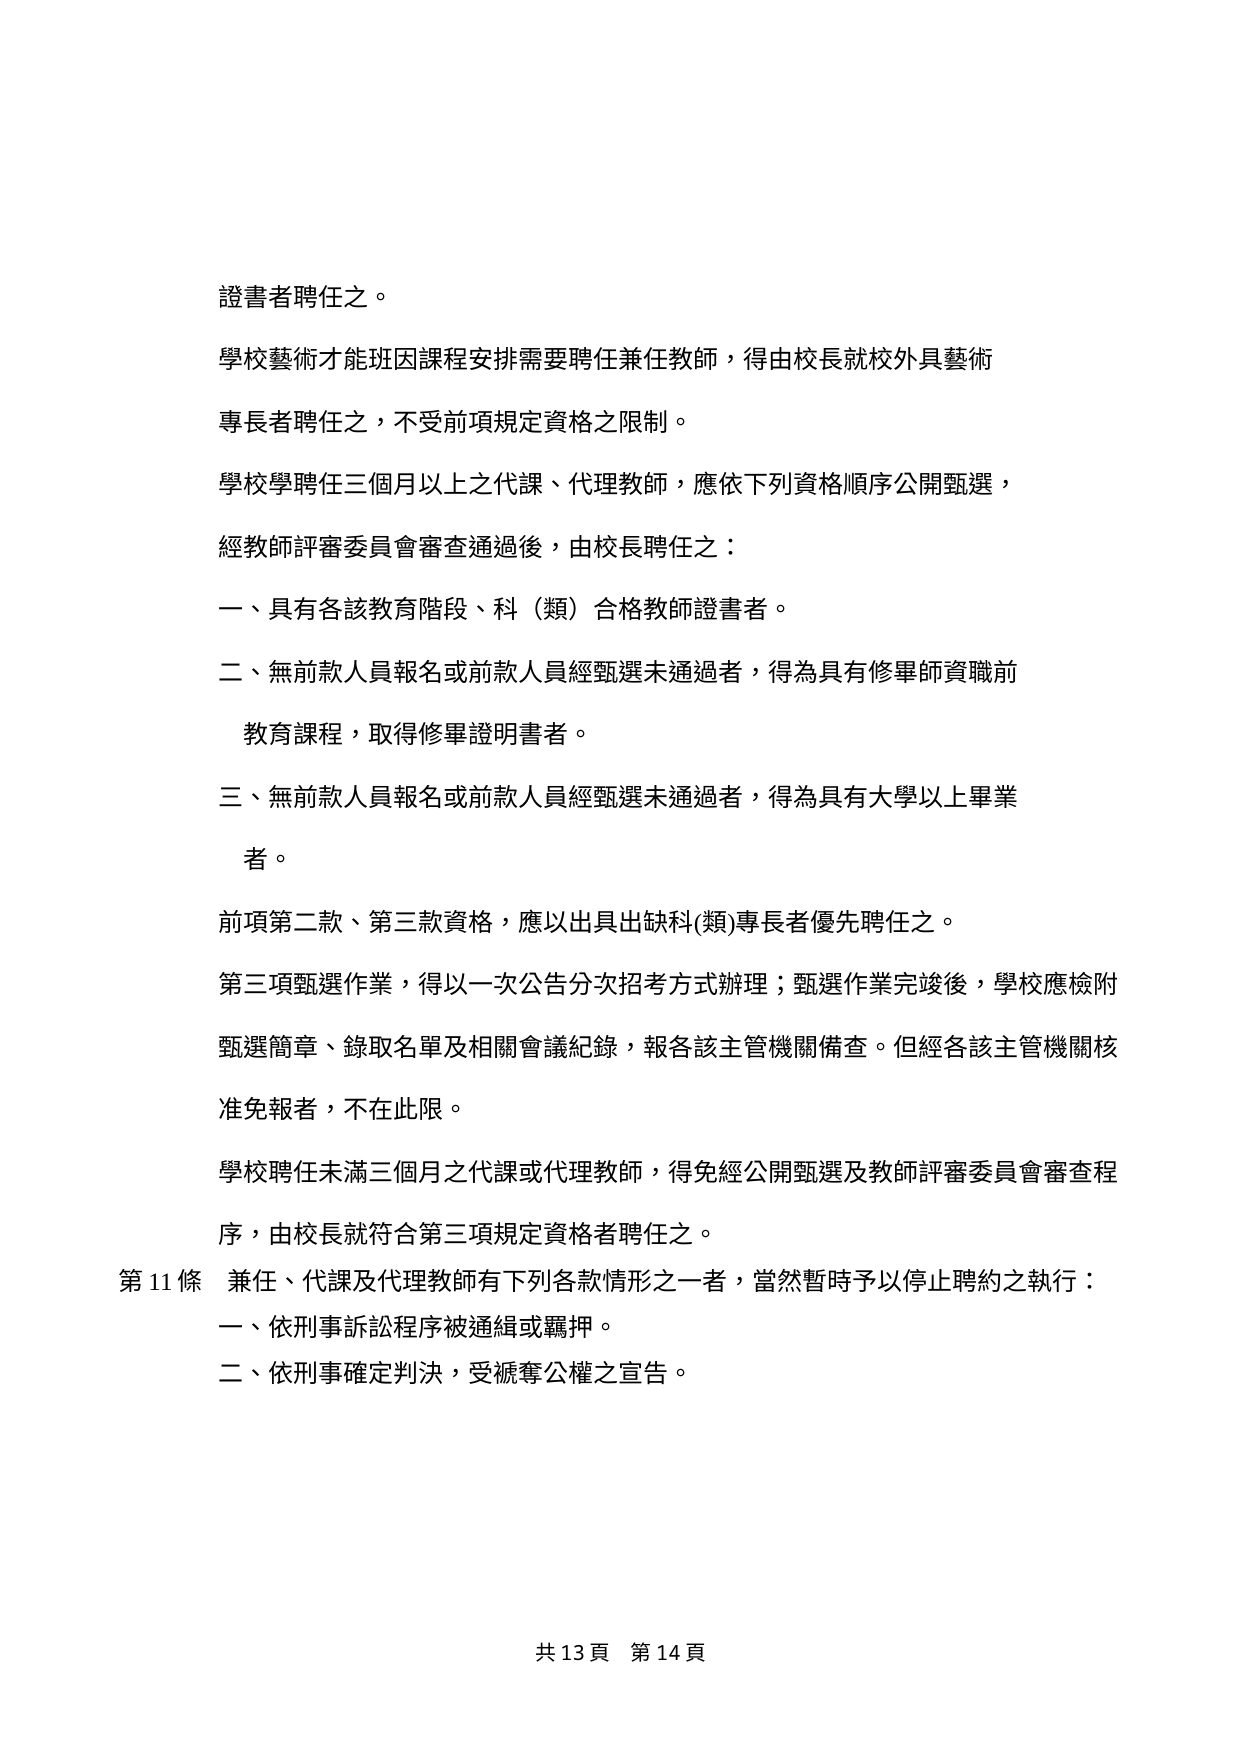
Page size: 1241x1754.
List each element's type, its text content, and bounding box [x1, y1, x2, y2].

text 前項第二款、第三款資格，應以出具出缺科(類)專長者優先聘任之。 [118, 879, 1122, 941]
text 學校學聘任三個月以上之代課、代理教師，應依下列資格順序公開甄選， [118, 441, 1122, 504]
text 學校聘任未滿三個月之代課或代理教師，得免經公開甄選及教師評審委員會審查程序，由校長就符合第三項規定資格者聘任之。 [218, 1129, 1122, 1254]
text 第三項甄選作業，得以一次公告分次招考方式辦理；甄選作業完竣後，學校應檢附甄選簡章、錄取名單及相關會議紀錄，報各該主管機關備查。但經各該主管機關核准免報者，不在此限。 [218, 941, 1122, 1129]
text 一、具有各該教育階段、科（類）合格教師證書者。 [118, 566, 1122, 629]
text 三、無前款人員報名或前款人員經甄選未通過者，得為具有大學以上畢業 [118, 754, 1122, 816]
text 教育課程，取得修畢證明書者。 [118, 691, 1122, 754]
text 二、依刑事確定判決，受褫奪公權之宣告。 [218, 1345, 1122, 1391]
text 證書者聘任之。 [118, 254, 1122, 316]
text 學校藝術才能班因課程安排需要聘任兼任教師，得由校長就校外具藝術 [118, 316, 1122, 379]
text 經教師評審委員會審查通過後，由校長聘任之： [118, 504, 1122, 566]
text 者。 [118, 816, 1122, 879]
text 一、依刑事訴訟程序被通緝或羈押。 [218, 1299, 1122, 1345]
text 第11條 兼任、代課及代理教師有下列各款情形之一者，當然暫時予以停止聘約之執行： [118, 1254, 1122, 1299]
text 二、無前款人員報名或前款人員經甄選未通過者，得為具有修畢師資職前 [118, 629, 1122, 691]
text 專長者聘任之，不受前項規定資格之限制。 [118, 379, 1122, 441]
